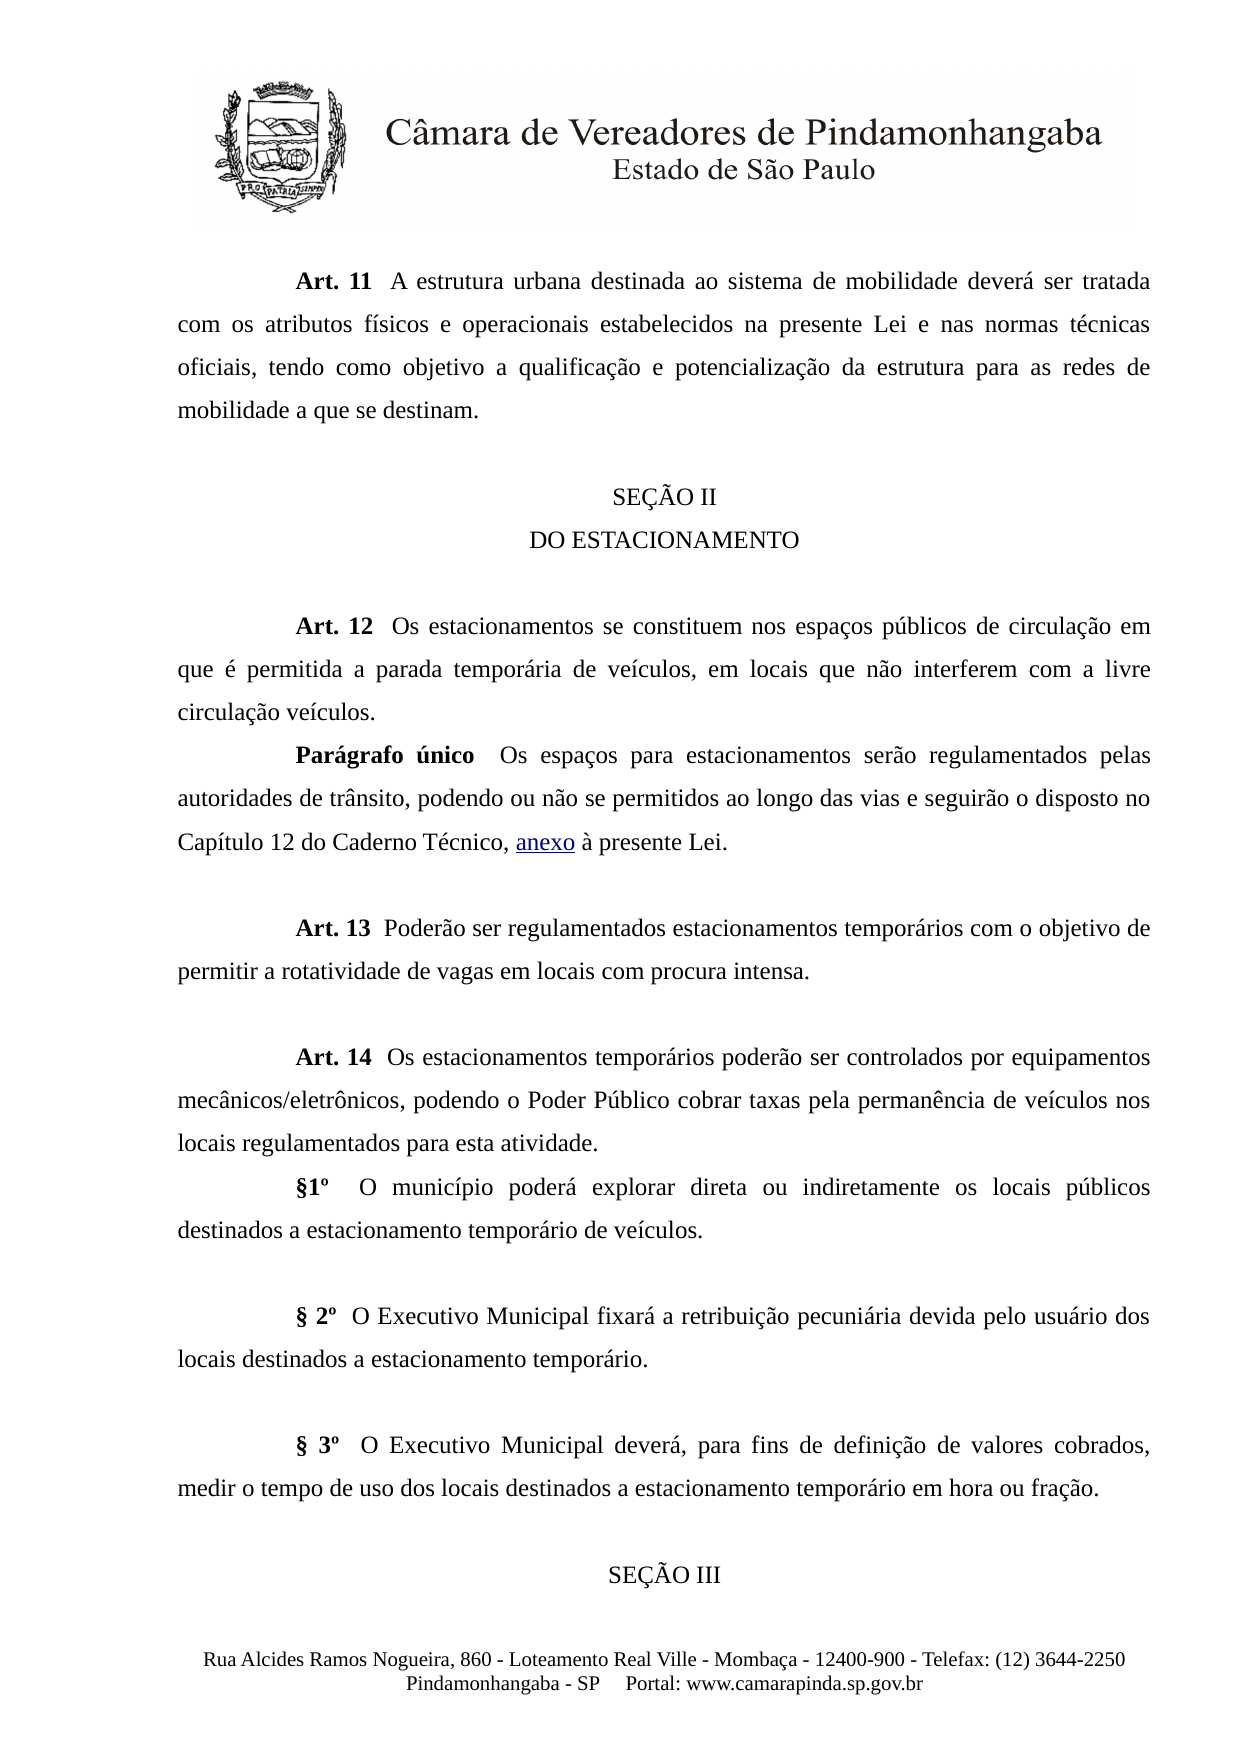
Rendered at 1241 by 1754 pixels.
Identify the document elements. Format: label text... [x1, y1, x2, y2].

text §1º O município poderá explorar direta ou indiretamente os locais públicos destinados a estacionamento temporário de veículos. [177, 1172, 1152, 1243]
text § 3º O Executivo Municipal deverá, para fins de definição de valores cobrados, medir o tempo de uso dos locais destinados a estacionamento temporário em hora ou fração. [177, 1430, 1152, 1502]
text SEÇÃO III [177, 1560, 1152, 1588]
text SEÇÃO II [177, 482, 1152, 510]
text § 2º O Executivo Municipal fixará a retribuição pecuniária devida pelo usuário dos locais destinados a estacionamento temporário. [177, 1301, 1152, 1373]
text Art. 13 Poderão ser regulamentados estacionamentos temporários com o objetivo de permitir a rotatividade de vagas em locais com procura intensa. [177, 913, 1152, 985]
text DO ESTACIONAMENTO [177, 525, 1152, 553]
text Art. 11 A estrutura urbana destinada ao sistema de mobilidade deverá ser tratada com os atributos físicos e operacionais estabelecidos na presente Lei e nas normas técnicas oficiais, tendo como objetivo a qualificação e potencialização da estrutura para as redes de mobilidade a que se destinam. [177, 266, 1152, 424]
text Parágrafo único Os espaços para estacionamentos serão regulamentados pelas autoridades de trânsito, podendo ou não se permitidos ao longo das vias e seguirão o disposto no Capítulo 12 do Caderno Técnico, anexo à presente Lei. [177, 740, 1152, 855]
text Art. 14 Os estacionamentos temporários poderão ser controlados por equipamentos mecânicos/eletrônicos, podendo o Poder Público cobrar taxas pela permanência de veículos nos locais regulamentados para esta atividade. [177, 1042, 1152, 1157]
text Art. 12 Os estacionamentos se constituem nos espaços públicos de circulação em que é permitida a parada temporária de veículos, em locais que não interferem com a livre circulação veículos. [177, 611, 1152, 726]
picture [193, 68, 1135, 228]
